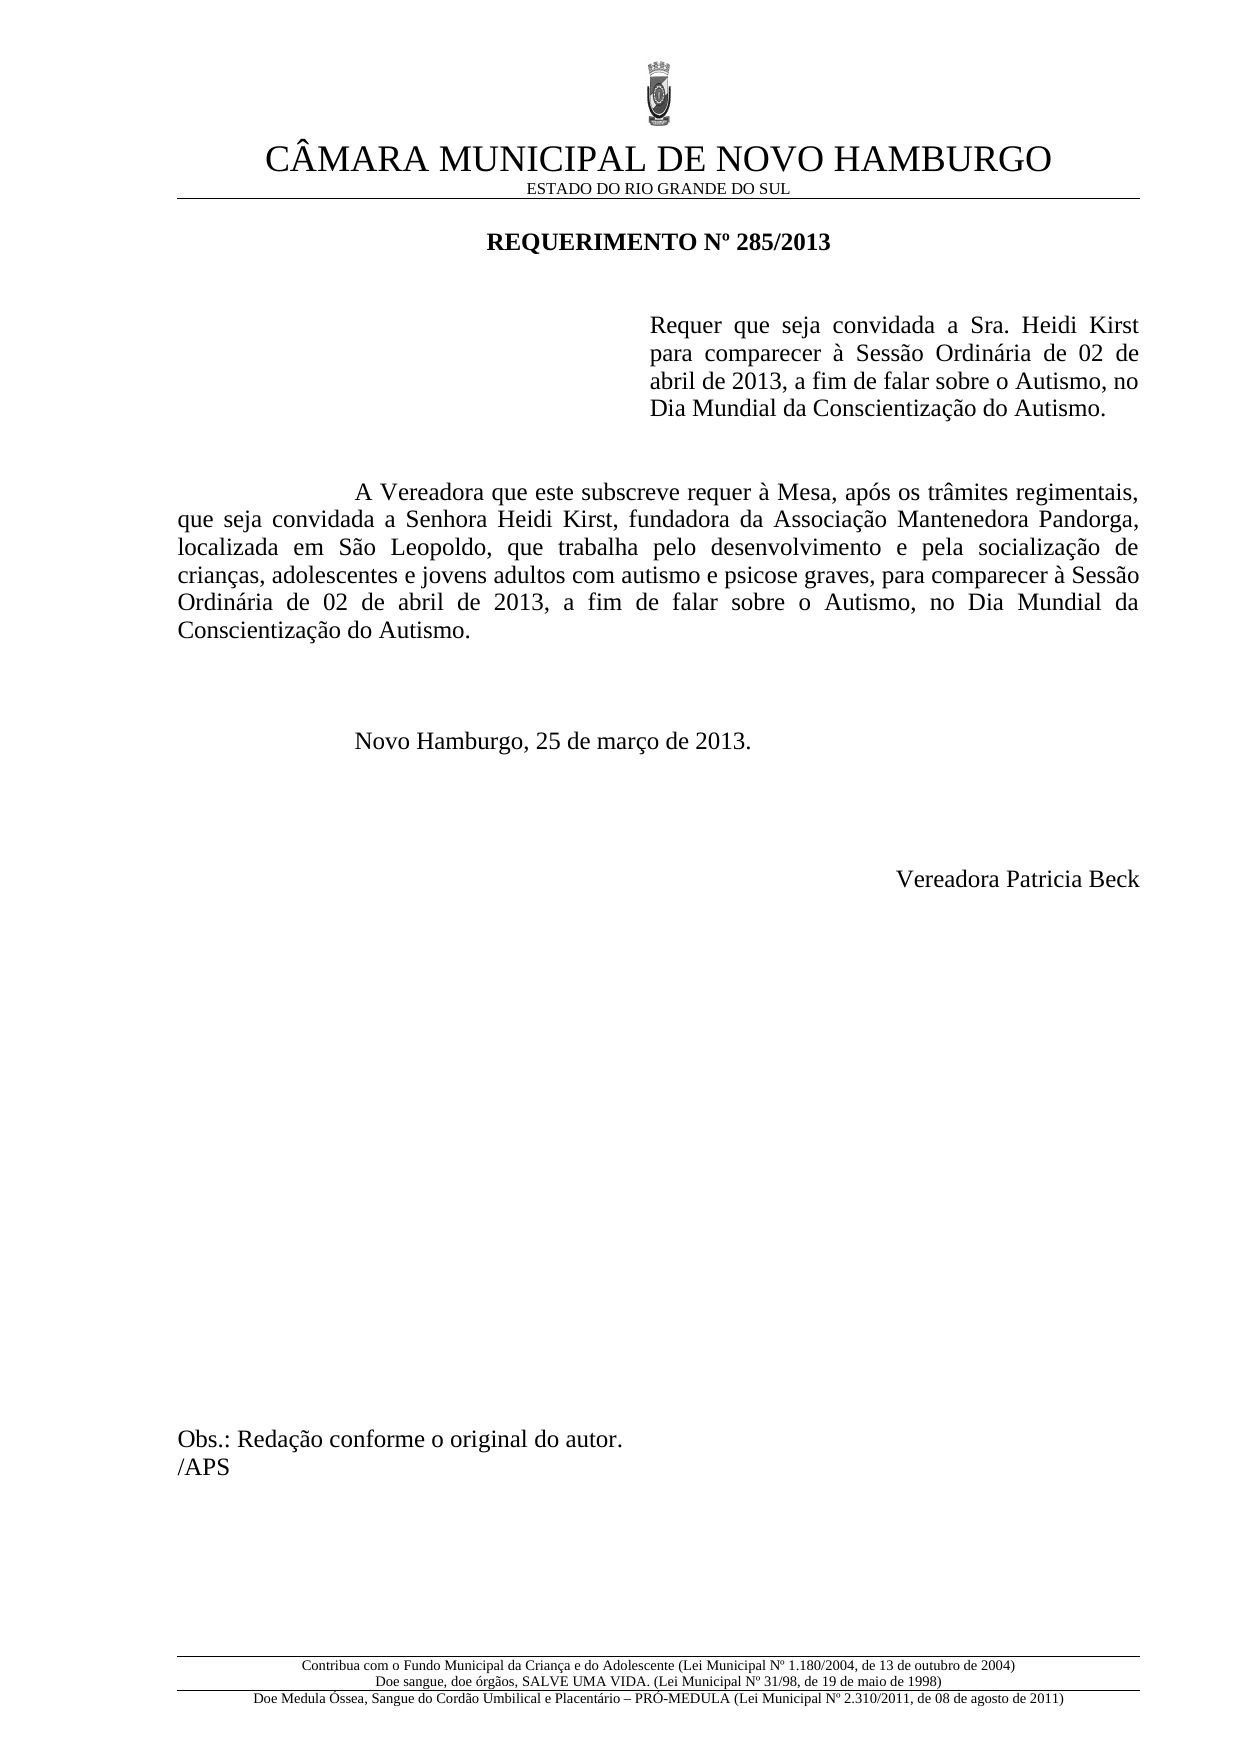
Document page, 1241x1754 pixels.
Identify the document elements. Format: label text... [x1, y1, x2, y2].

text Novo Hamburgo, 25 de março de 2013. [177, 727, 1140, 755]
text /APS [177, 1453, 1140, 1481]
text Obs.: Redação conforme o original do autor. [177, 1425, 1140, 1453]
text A Vereadora que este subscreve requer à Mesa, após os trâmites regimentais, que seja convidada a Senhora Heidi Kirst, fundadora da Associação Mantenedora Pandorga, localizada em São Leopoldo, que trabalha pelo desenvolvimento e pela socialização de crianças, adolescentes e jovens adultos com autismo e psicose graves, para comparecer à Sessão Ordinária de 02 de abril de 2013, a fim de falar sobre o Autismo, no Dia Mundial da Conscientização do Autismo. [177, 478, 1140, 644]
text Requer que seja convidada a Sra. Heidi Kirst para comparecer à Sessão Ordinária de 02 de abril de 2013, a fim de falar sobre o Autismo, no Dia Mundial da Conscientização do Autismo. [649, 311, 1140, 422]
text Vereadora Patricia Beck [176, 866, 1140, 893]
text REQUERIMENTO Nº 285/2013 [177, 228, 1140, 256]
